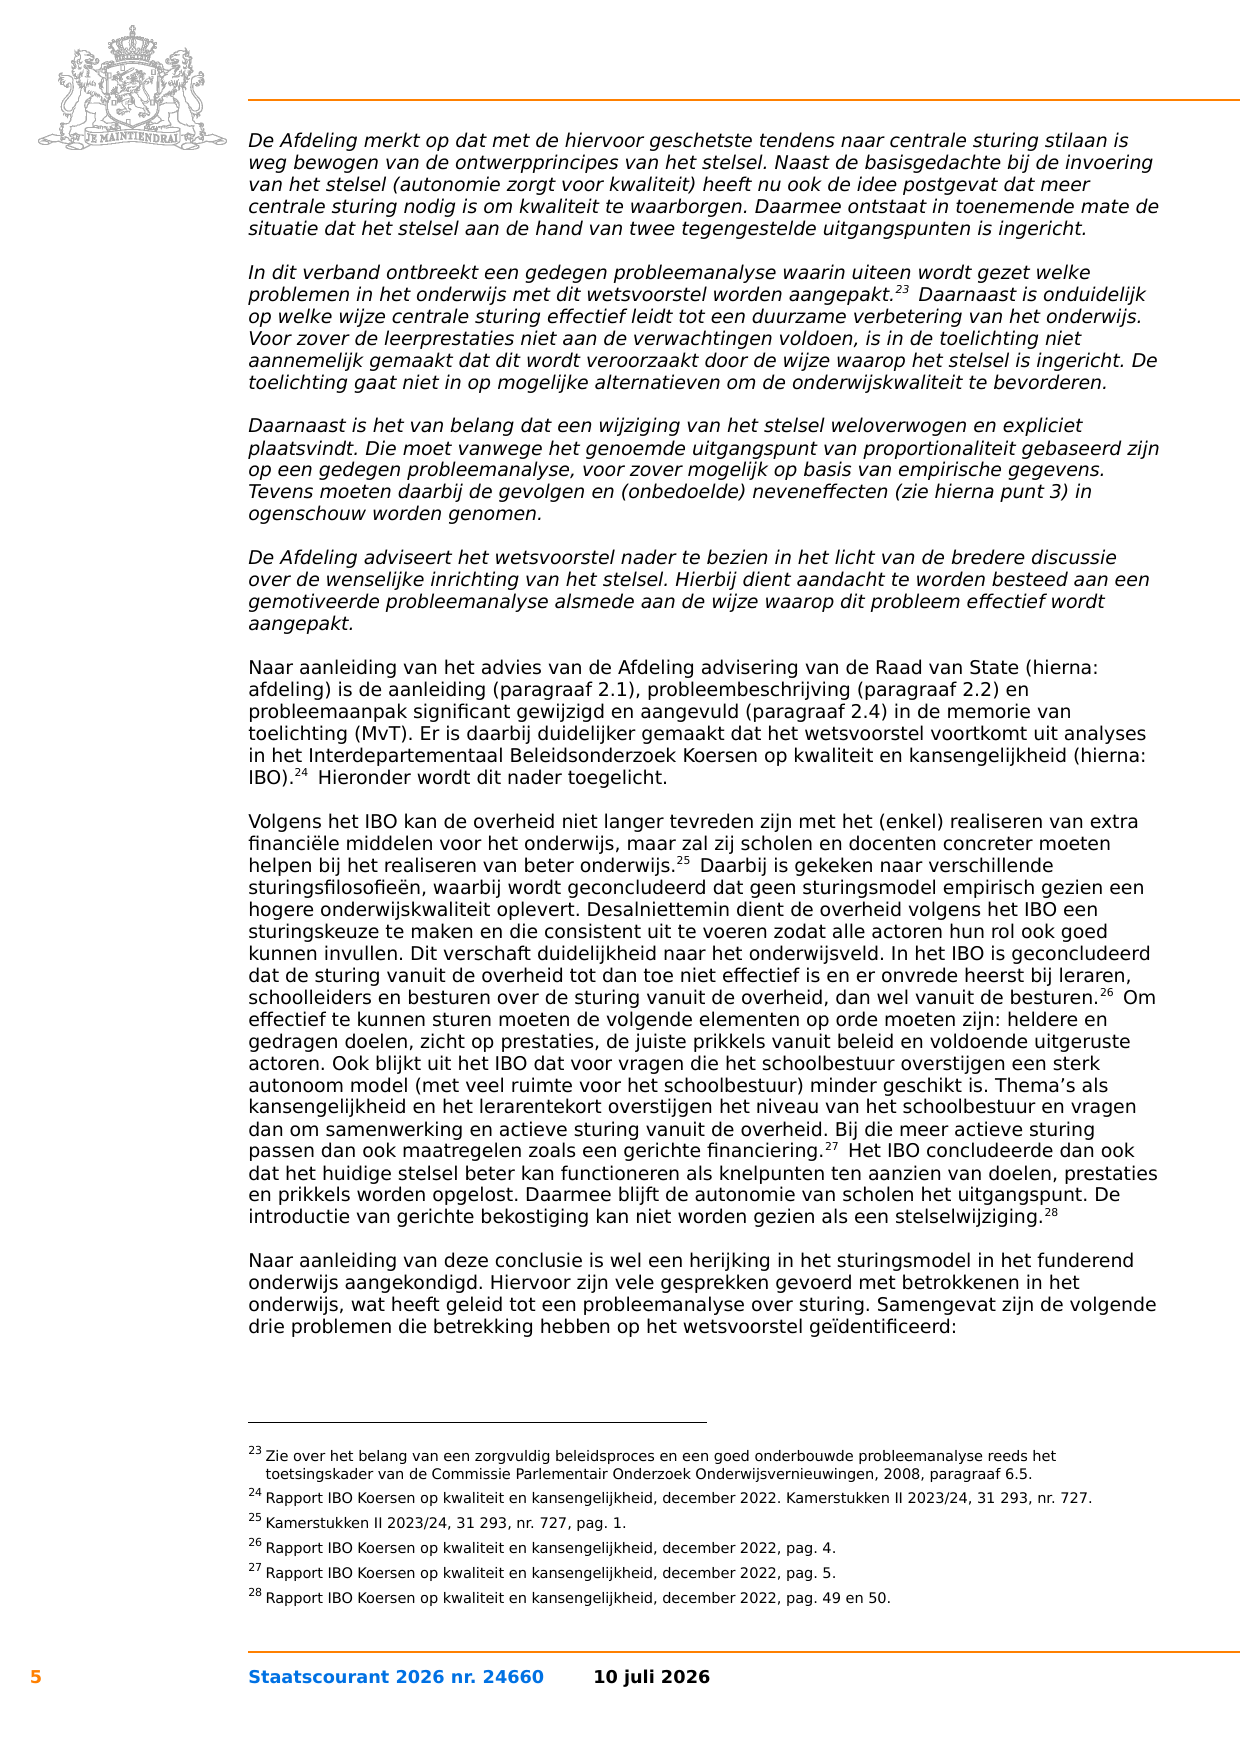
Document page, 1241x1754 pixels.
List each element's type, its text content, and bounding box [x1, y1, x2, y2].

picture [38, 25, 227, 150]
text Rapport IBO Koersen op kwaliteit en kansengelijkheid, december 2022, pag. 4. [248, 1536, 1163, 1558]
text Volgens het IBO kan de overheid niet langer tevreden zijn met het (enkel) realiseren van extra financiële middelen voor het onderwijs, maar zal zij scholen en docenten concreter moeten helpen bij het realiseren van beter onderwijs. Daarbij is gekeken naar verschillende sturingsfilosofieën, waarbij wordt geconcludeerd dat geen sturingsmodel empirisch gezien een hogere onderwijskwaliteit oplevert. Desalniettemin dient de overheid volgens het IBO een sturingskeuze te maken en die consistent uit te voeren zodat alle actoren hun rol ook goed kunnen invullen. Dit verschaft duidelijkheid naar het onderwijsveld. In het IBO is geconcludeerd dat de sturing vanuit de overheid tot dan toe niet effectief is en er onvrede heerst bij leraren, schoolleiders en besturen over de sturing vanuit de overheid, dan wel vanuit de besturen. Om effectief te kunnen sturen moeten de volgende elementen op orde moeten zijn: heldere en gedragen doelen, zicht op prestaties, de juiste prikkels vanuit beleid en voldoende uitgeruste actoren. Ook blijkt uit het IBO dat voor vragen die het schoolbestuur overstijgen een sterk autonoom model (met veel ruimte voor het schoolbestuur) minder geschikt is. Thema’s als kansengelijkheid en het lerarentekort overstijgen het niveau van het schoolbestuur en vragen dan om samenwerking en actieve sturing vanuit de overheid. Bij die meer actieve sturing passen dan ook maatregelen zoals een gerichte financiering. Het IBO concludeerde dan ook dat het huidige stelsel beter kan functioneren als knelpunten ten aanzien van doelen, prestaties en prikkels worden opgelost. Daarmee blijft de autonomie van scholen het uitgangspunt. De introductie van gerichte bekostiging kan niet worden gezien als een stelselwijziging. [248, 811, 1163, 1228]
text Kamerstukken II 2023/24, 31 293, nr. 727, pag. 1. [248, 1511, 1163, 1533]
text Rapport IBO Koersen op kwaliteit en kansengelijkheid, december 2022. Kamerstukken II 2023/24, 31 293, nr. 727. [248, 1486, 1163, 1508]
text De Afdeling merkt op dat met de hiervoor geschetste tendens naar centrale sturing stilaan is weg bewogen van de ontwerpprincipes van het stelsel. Naast de basisgedachte bij de invoering van het stelsel (autonomie zorgt voor kwaliteit) heeft nu ook de idee postgevat dat meer centrale sturing nodig is om kwaliteit te waarborgen. Daarmee ontstaat in toenemende mate de situatie dat het stelsel aan de hand van twee tegengestelde uitgangspunten is ingericht. [248, 130, 1163, 240]
text In dit verband ontbreekt een gedegen probleemanalyse waarin uiteen wordt gezet welke problemen in het onderwijs met dit wetsvoorstel worden aangepakt. Daarnaast is onduidelijk op welke wijze centrale sturing effectief leidt tot een duurzame verbetering van het onderwijs. Voor zover de leerprestaties niet aan de verwachtingen voldoen, is in de toelichting niet aannemelijk gemaakt dat dit wordt veroorzaakt door de wijze waarop het stelsel is ingericht. De toelichting gaat niet in op mogelijke alternatieven om de onderwijskwaliteit te bevorderen. [248, 262, 1163, 393]
text Naar aanleiding van het advies van de Afdeling advisering van de Raad van State (hierna: afdeling) is de aanleiding (paragraaf 2.1), probleembeschrijving (paragraaf 2.2) en probleemaanpak significant gewijzigd en aangevuld (paragraaf 2.4) in de memorie van toelichting (MvT). Er is daarbij duidelijker gemaakt dat het wetsvoorstel voortkomt uit analyses in het Interdepartementaal Beleidsonderzoek Koersen op kwaliteit en kansengelijkheid (hierna: IBO). Hieronder wordt dit nader toegelicht. [248, 657, 1163, 789]
text De Afdeling adviseert het wetsvoorstel nader te bezien in het licht van de bredere discussie over de wenselijke inrichting van het stelsel. Hierbij dient aandacht te worden besteed aan een gemotiveerde probleemanalyse alsmede aan de wijze waarop dit probleem effectief wordt aangepakt. [248, 547, 1163, 635]
text Naar aanleiding van deze conclusie is wel een herijking in het sturingsmodel in het funderend onderwijs aangekondigd. Hiervoor zijn vele gesprekken gevoerd met betrokkenen in het onderwijs, wat heeft geleid tot een probleemanalyse over sturing. Samengevat zijn de volgende drie problemen die betrekking hebben op het wetsvoorstel geïdentificeerd: [248, 1250, 1163, 1338]
text Daarnaast is het van belang dat een wijziging van het stelsel weloverwogen en expliciet plaatsvindt. Die moet vanwege het genoemde uitgangspunt van proportionaliteit gebaseerd zijn op een gedegen probleemanalyse, voor zover mogelijk op basis van empirische gegevens. Tevens moeten daarbij de gevolgen en (onbedoelde) neveneffecten (zie hierna punt 3) in ogenschouw worden genomen. [248, 415, 1163, 525]
text Rapport IBO Koersen op kwaliteit en kansengelijkheid, december 2022, pag. 49 en 50. [248, 1586, 1163, 1608]
text Zie over het belang van een zorgvuldig beleidsproces en een goed onderbouwde probleemanalyse reeds het toetsingskader van de Commissie Parlementair Onderzoek Onderwijsvernieuwingen, 2008, paragraaf 6.5. [248, 1444, 1163, 1483]
text Rapport IBO Koersen op kwaliteit en kansengelijkheid, december 2022, pag. 5. [248, 1561, 1163, 1583]
